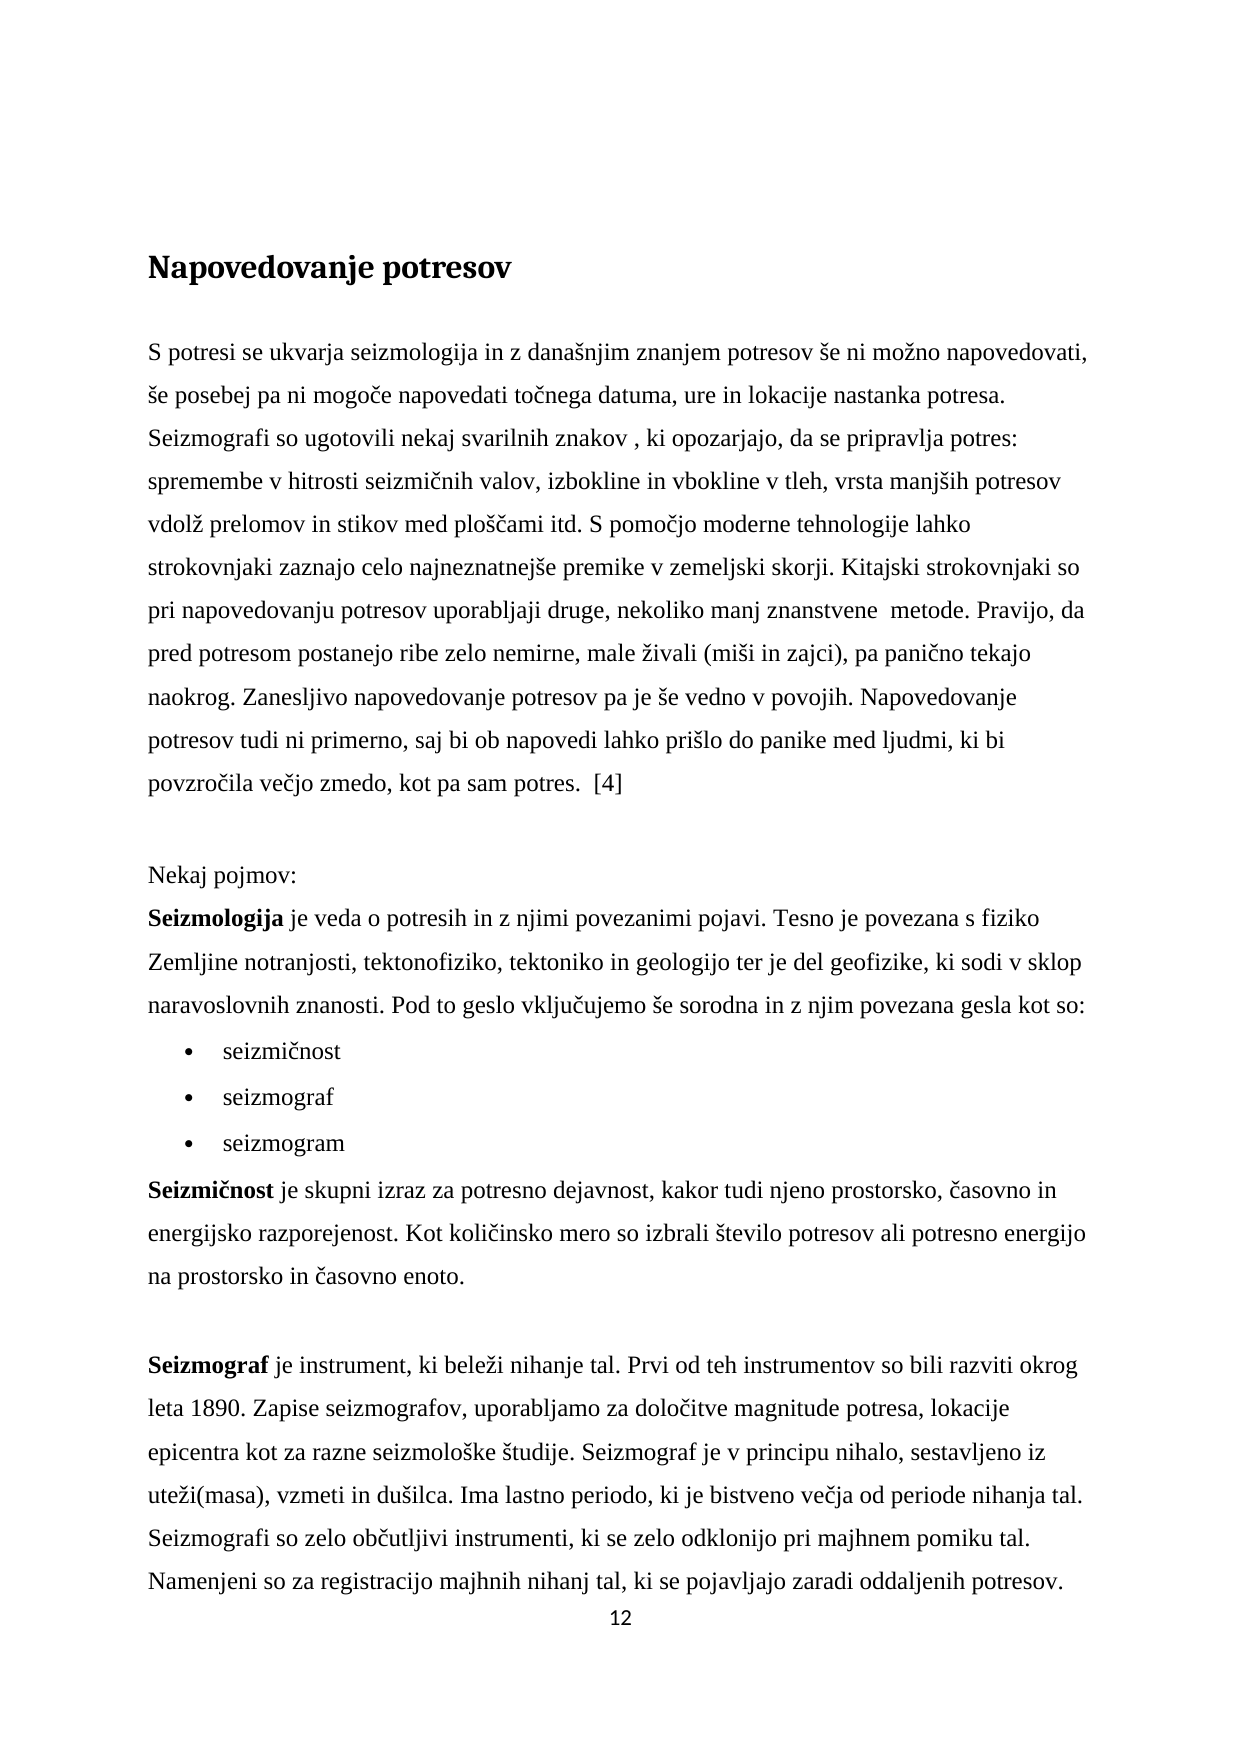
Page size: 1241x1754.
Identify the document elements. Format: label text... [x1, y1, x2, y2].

list seizmičnost [185, 1036, 1093, 1065]
text S potresi se ukvarja seizmologija in z današnjim znanjem potresov še ni možno napovedovati, še posebej pa ni mogoče napovedati točnega datuma, ure in lokacije nastanka potresa. Seizmografi so ugotovili nekaj svarilnih znakov , ki opozarjajo, da se pripravlja potres: spremembe v hitrosti seizmičnih valov, izbokline in vbokline v tleh, vrsta manjših potresov vdolž prelomov in stikov med ploščami itd. S pomočjo moderne tehnologije lahko strokovnjaki zaznajo celo najneznatnejše premike v zemeljski skorji. Kitajski strokovnjaki so pri napovedovanju potresov uporabljaji druge, nekoliko manj znanstvene metode. Pravijo, da pred potresom postanejo ribe zelo nemirne, male živali (miši in zajci), pa panično tekajo naokrog. Zanesljivo napovedovanje potresov pa je še vedno v povojih. Napovedovanje potresov tudi ni primerno, saj bi ob napovedi lahko prišlo do panike med ljudmi, ki bi povzročila večjo zmedo, kot pa sam potres. [4] [148, 293, 1093, 797]
text Seizmičnost je skupni izraz za potresno dejavnost, kakor tudi njeno prostorsko, časovno in energijsko razporejenost. Kot količinsko mero so izbrali število potresov ali potresno energijo na prostorsko in časovno enoto. [148, 1175, 1093, 1290]
text Nekaj pojmov: Seizmologija je veda o potresih in z njimi povezanimi pojavi. Tesno je povezana s fiziko Zemljine notranjosti, tektonofiziko, tektoniko in geologijo ter je del geofizike, ki sodi v sklop naravoslovnih znanosti. Pod to geslo vključujemo še sorodna in z njim povezana gesla kot so: [148, 860, 1093, 1018]
text Seizmograf je instrument, ki beleži nihanje tal. Prvi od teh instrumentov so bili razviti okrog leta 1890. Zapise seizmografov, uporabljamo za določitve magnitude potresa, lokacije epicentra kot za razne seizmološke študije. Seizmograf je v principu nihalo, sestavljeno iz uteži(masa), vzmeti in dušilca. Ima lastno periodo, ki je bistveno večja od periode nihanja tal. Seizmografi so zelo občutljivi instrumenti, ki se zelo odklonijo pri majhnem pomiku tal. Namenjeni so za registracijo majhnih nihanj tal, ki se pojavljajo zaradi oddaljenih potresov. [148, 1307, 1093, 1595]
list seizmograf [185, 1082, 1093, 1111]
subtitle Napovedovanje potresov [148, 249, 1093, 287]
list seizmogram [185, 1128, 1093, 1157]
